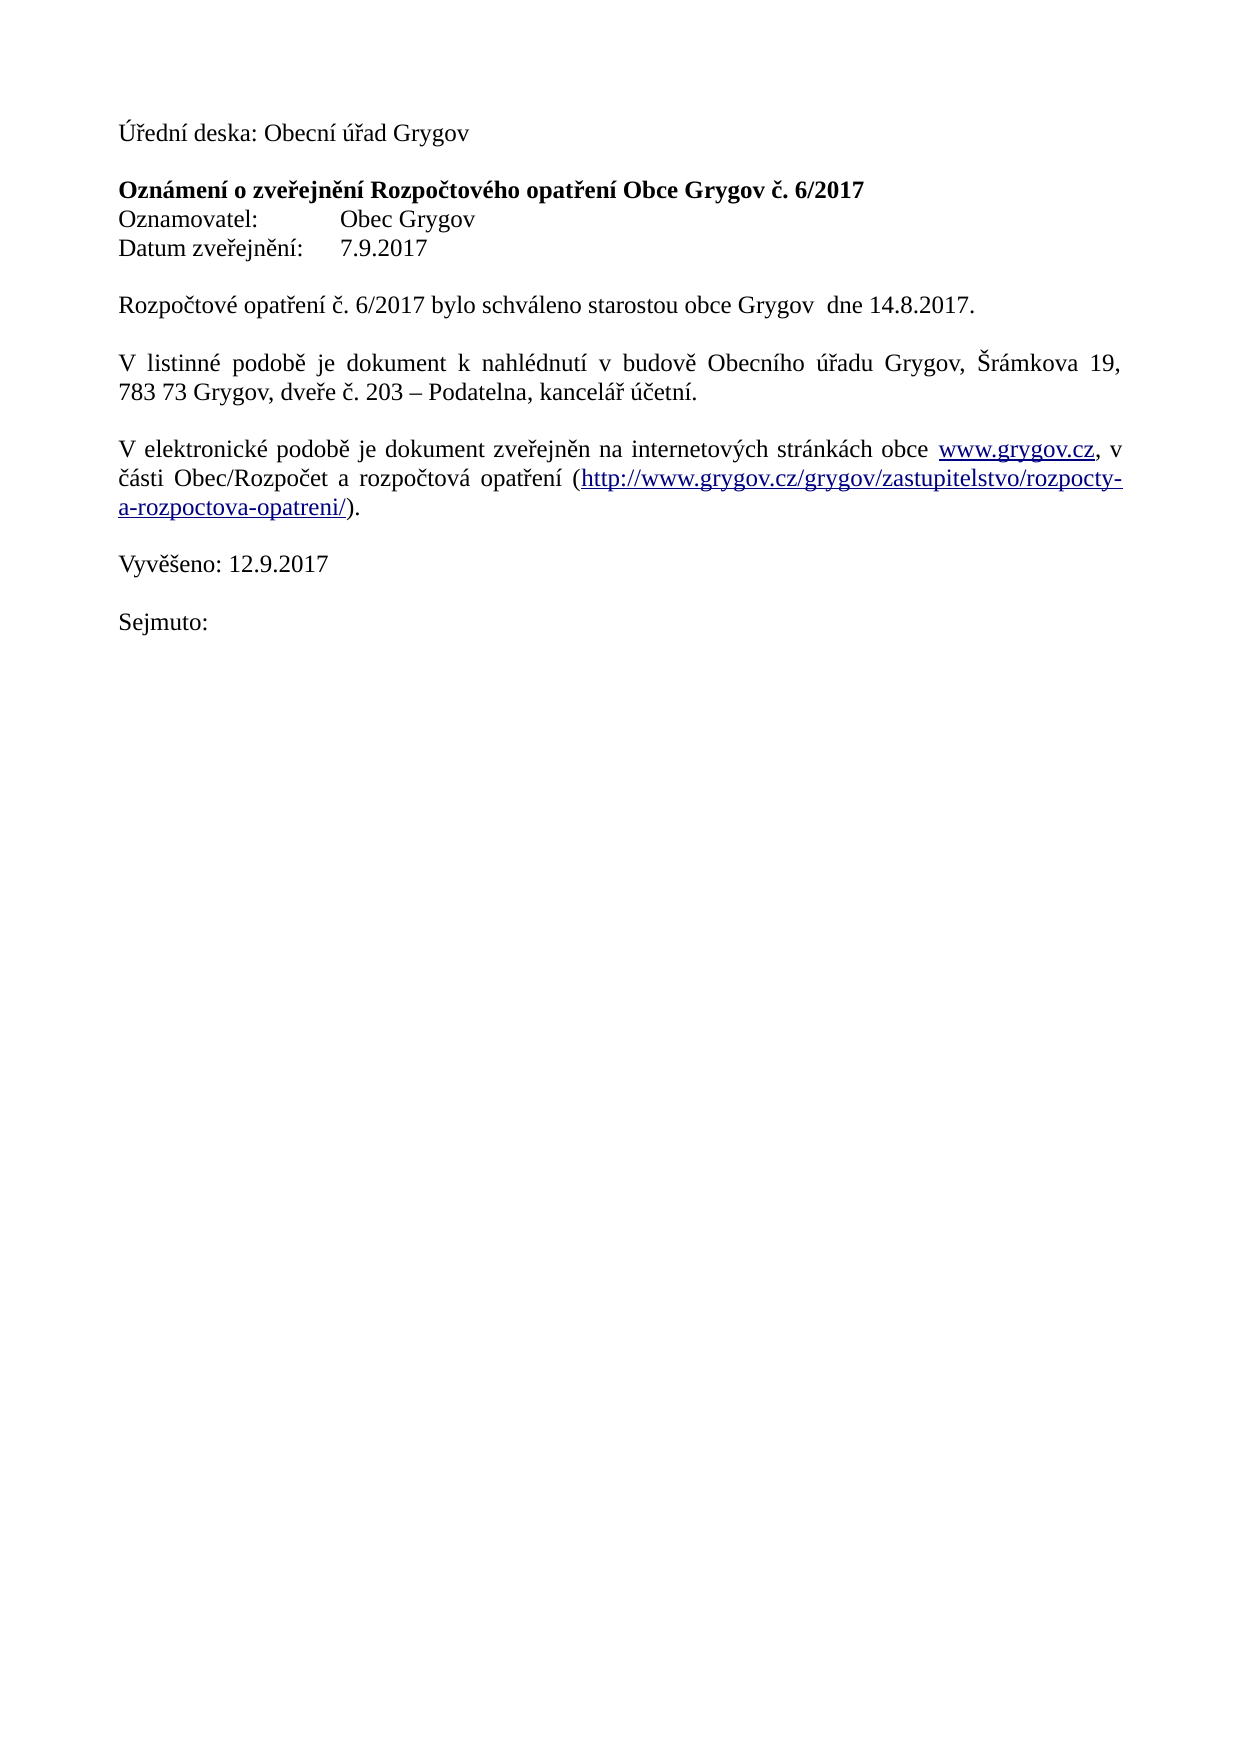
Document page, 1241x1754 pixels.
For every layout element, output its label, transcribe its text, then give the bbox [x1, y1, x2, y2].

text Vyvěšeno: 12.9.2017 [118, 549, 1122, 578]
text V elektronické podobě je dokument zveřejněn na internetových stránkách obce www.grygov.cz, v části Obec/Rozpočet a rozpočtová opatření (http://www.grygov.cz/grygov/zastupitelstvo/rozpocty-a-rozpoctova-opatreni/). [118, 434, 1122, 521]
text Datum zveřejnění: 7.9.2017 [118, 233, 1122, 262]
text Úřední deska: Obecní úřad Grygov [118, 118, 1122, 147]
text V listinné podobě je dokument k nahlédnutí v budově Obecního úřadu Grygov, Šrámkova 19, 783 73 Grygov, dveře č. 203 – Podatelna, kancelář účetní. [118, 348, 1122, 406]
text Sejmuto: [118, 607, 1122, 636]
text Oznámení o zveřejnění Rozpočtového opatření Obce Grygov č. 6/2017 [118, 176, 1122, 204]
text Oznamovatel: Obec Grygov [118, 204, 1122, 233]
text Rozpočtové opatření č. 6/2017 bylo schváleno starostou obce Grygov dne 14.8.2017. [118, 291, 1122, 319]
